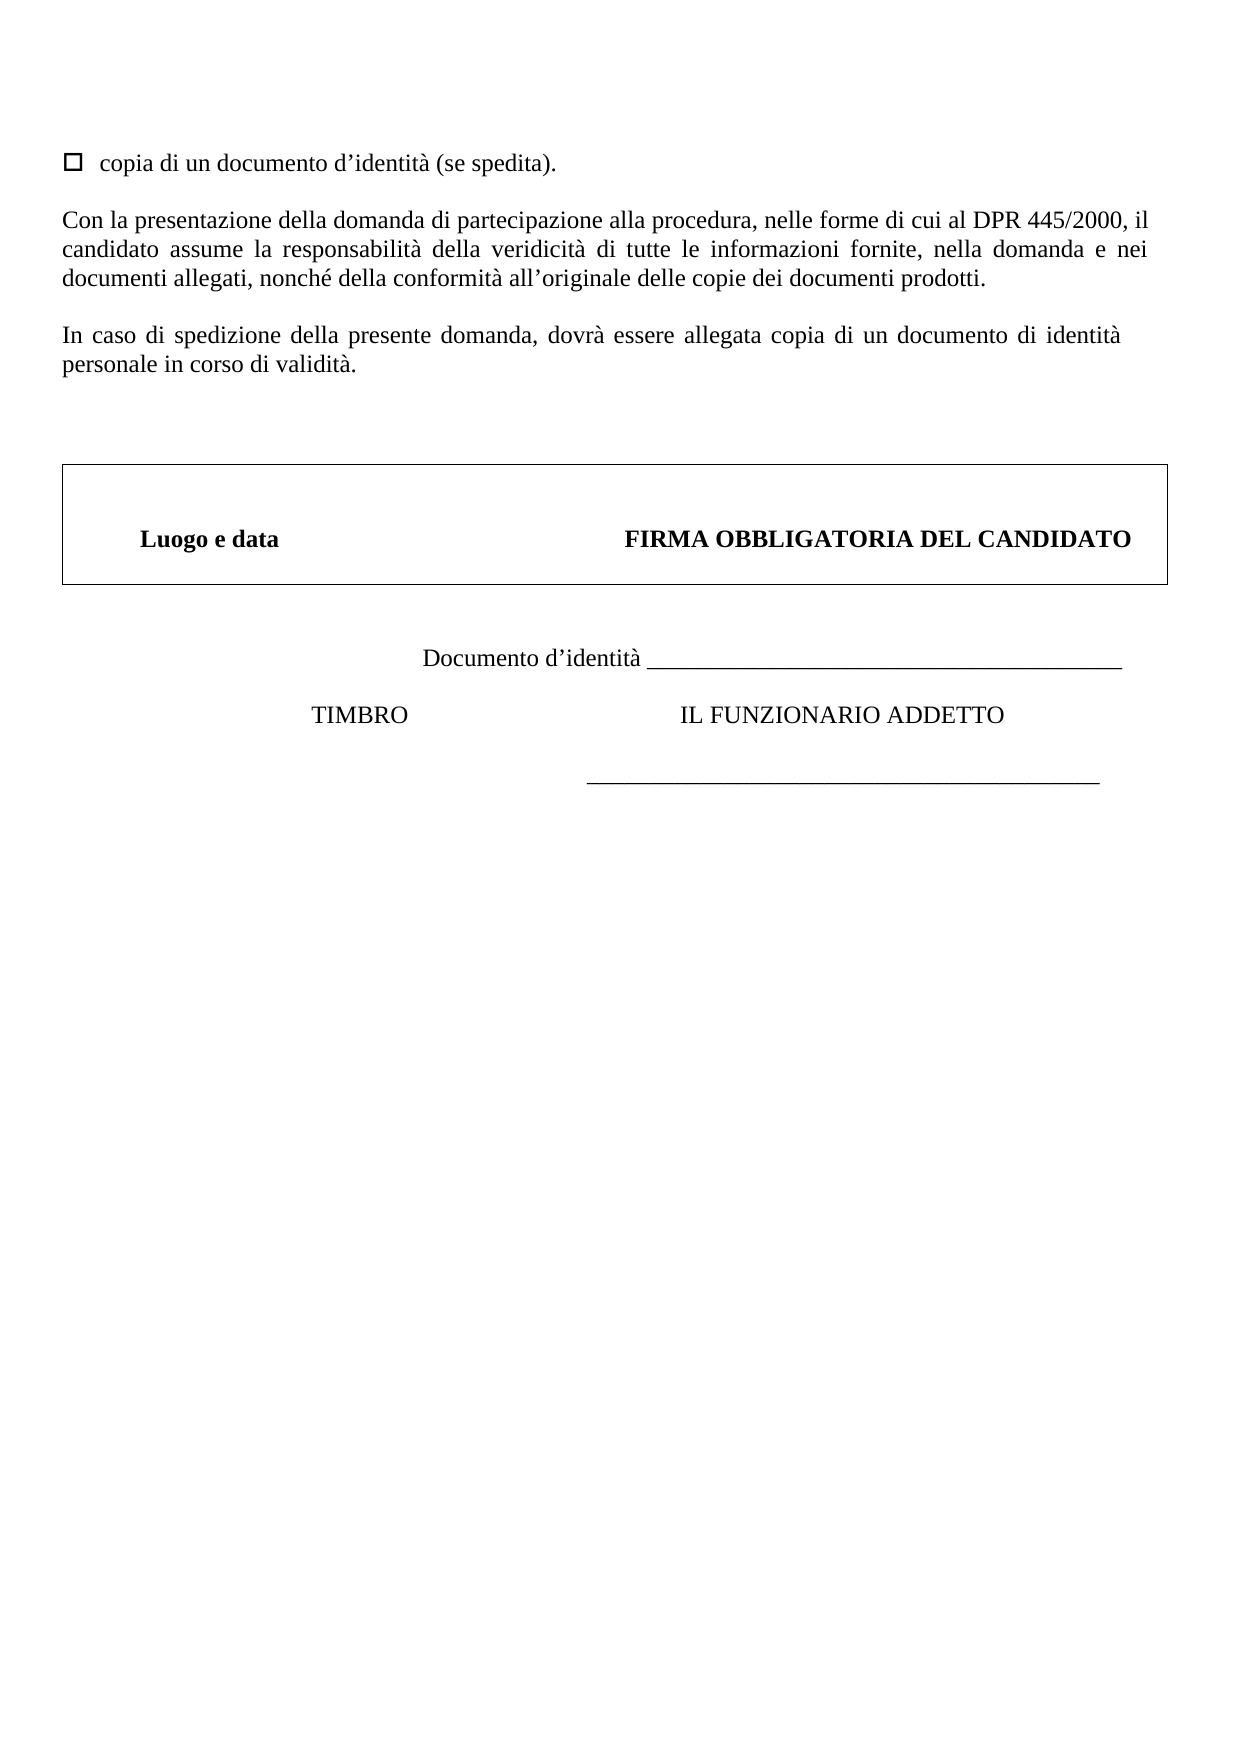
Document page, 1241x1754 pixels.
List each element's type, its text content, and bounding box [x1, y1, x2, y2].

text TIMBRO IL FUNZIONARIO ADDETTO [118, 700, 1122, 729]
text _________________________________________ [587, 758, 1122, 786]
text Luogo e data FIRMA OBBLIGATORIA DEL CANDIDATO [63, 521, 1167, 553]
text In caso di spedizione della presente domanda, dovrà essere allegata copia di un documento di identità personale in corso di validità. [62, 320, 1122, 378]
text Con la presentazione della domanda di partecipazione alla procedura, nelle forme di cui al DPR 445/2000, il candidato assume la responsabilità della veridicità di tutte le informazioni fornite, nella domanda e nei documenti allegati, nonché della conformità all’originale delle copie dei documenti prodotti. [62, 205, 1149, 291]
text Documento d’identità ______________________________________ [118, 643, 1122, 671]
list copia di un documento d’identità (se spedita). [118, 148, 1149, 176]
